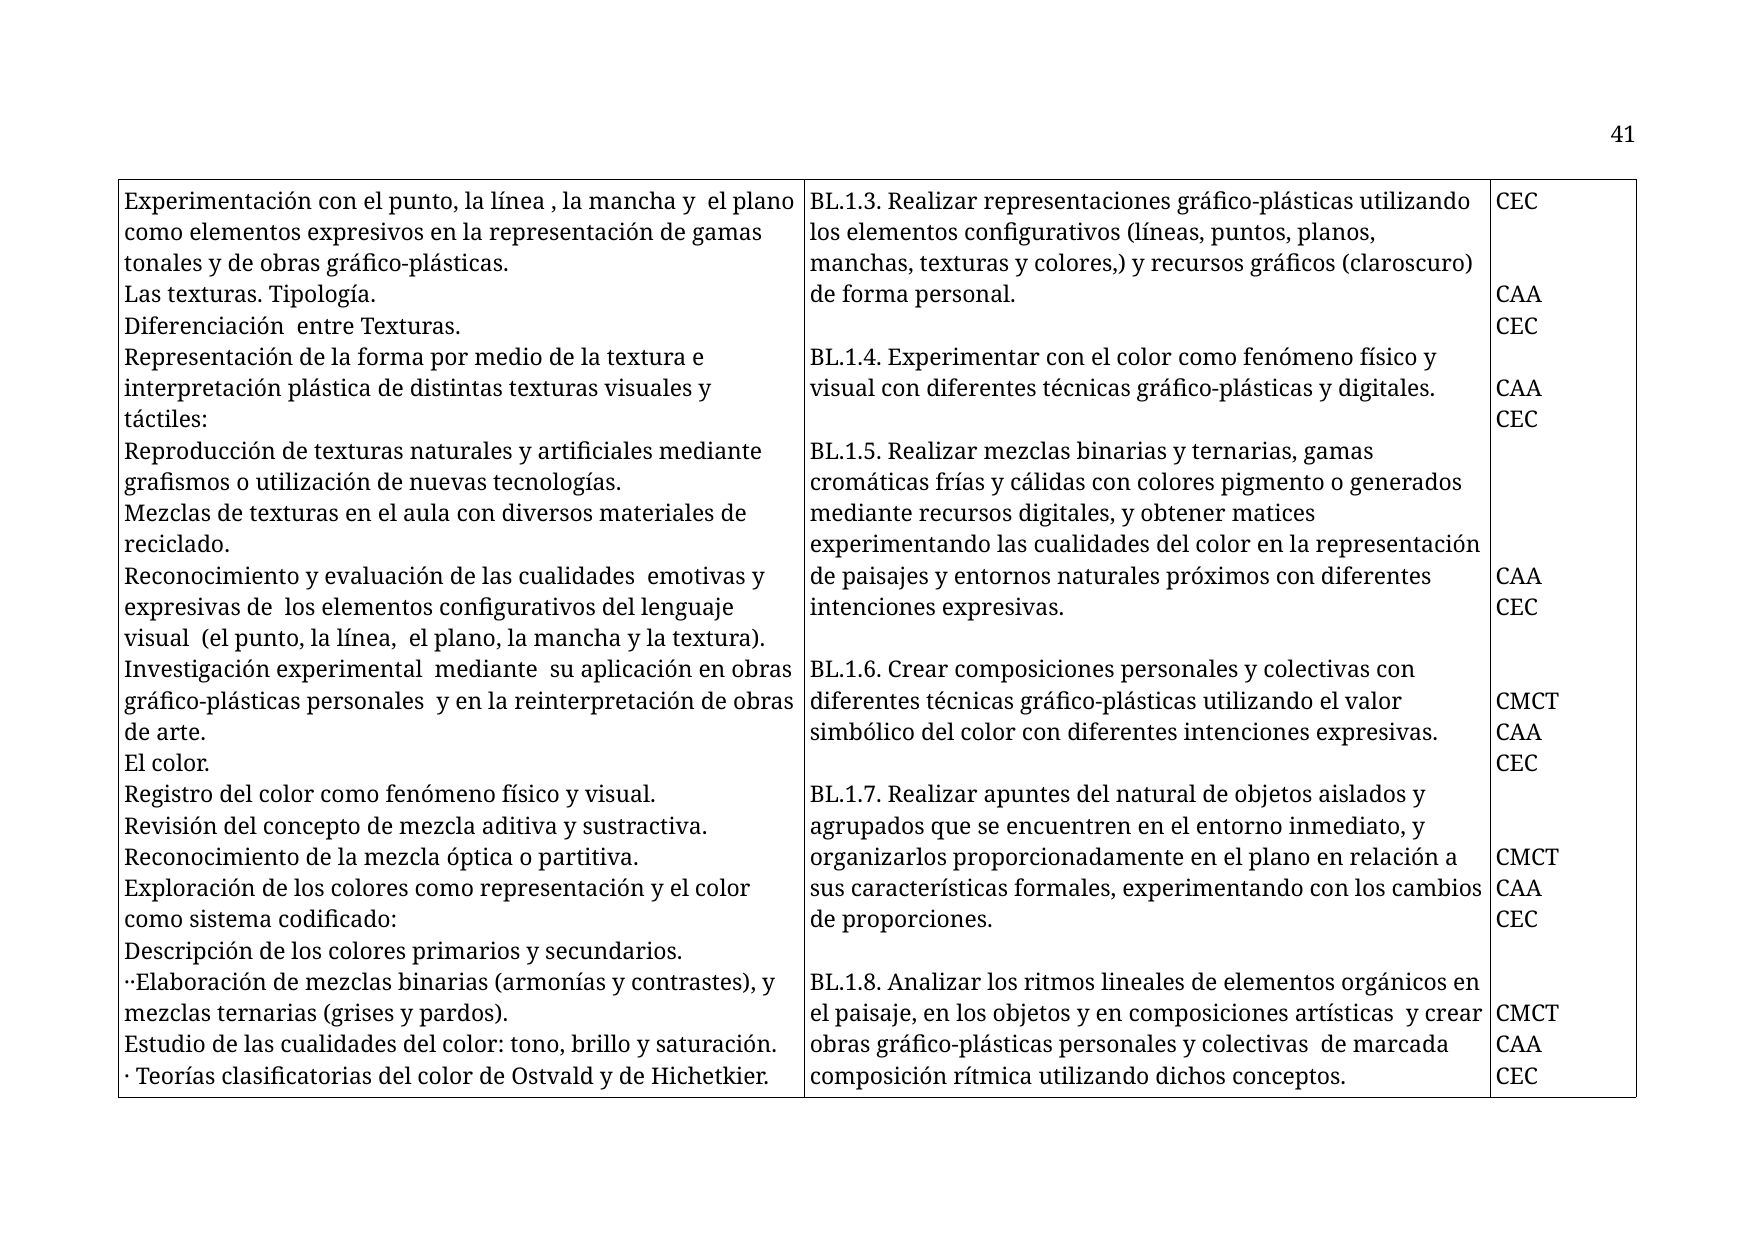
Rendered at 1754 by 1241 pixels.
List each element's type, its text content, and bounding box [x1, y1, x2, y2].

table_cell CEC CAA CEC CAA CEC CAA CEC CMCT CAA CEC CMCT CAA CEC CMCT CAA CEC [1491, 180, 1636, 1097]
table_cell BL.1.3. Realizar representaciones gráfico-plásticas utilizando los elementos configurativos (líneas, puntos, planos, manchas, texturas y colores,) y recursos gráficos (claroscuro) de forma personal. BL.1.4. Experimentar con el color como fenómeno físico y visual con diferentes técnicas gráfico-plásticas y digitales. BL.1.5. Realizar mezclas binarias y ternarias, gamas cromáticas frías y cálidas con colores pigmento o generados mediante recursos digitales, y obtener matices experimentando las cualidades del color en la representación de paisajes y entornos naturales próximos con diferentes intenciones expresivas. BL.1.6. Crear composiciones personales y colectivas con diferentes técnicas gráfico-plásticas utilizando el valor simbólico del color con diferentes intenciones expresivas. BL.1.7. Realizar apuntes del natural de objetos aislados y agrupados que se encuentren en el entorno inmediato, y organizarlos proporcionadamente en el plano en relación a sus características formales, experimentando con los cambios de proporciones. BL.1.8. Analizar los ritmos lineales de elementos orgánicos en el paisaje, en los objetos y en composiciones artísticas y crear obras gráfico-plásticas personales y colectivas de marcada composición rítmica utilizando dichos conceptos. [805, 180, 1490, 1097]
table_cell Experimentación con el punto, la línea , la mancha y el plano como elementos expresivos en la representación de gamas tonales y de obras gráfico-plásticas. Las texturas. Tipología. Diferenciación entre Texturas. Representación de la forma por medio de la textura e interpretación plástica de distintas texturas visuales y táctiles: Reproducción de texturas naturales y artificiales mediante grafismos o utilización de nuevas tecnologías. Mezclas de texturas en el aula con diversos materiales de reciclado. Reconocimiento y evaluación de las cualidades emotivas y expresivas de los elementos configurativos del lenguaje visual (el punto, la línea, el plano, la mancha y la textura). Investigación experimental mediante su aplicación en obras gráfico-plásticas personales y en la reinterpretación de obras de arte. El color. Registro del color como fenómeno físico y visual. Revisión del concepto de mezcla aditiva y sustractiva. Reconocimiento de la mezcla óptica o partitiva. Exploración de los colores como representación y el color como sistema codificado: Descripción de los colores primarios y secundarios. ··Elaboración de mezclas binarias (armonías y contrastes), y mezclas ternarias (grises y pardos). Estudio de las cualidades del color: tono, brillo y saturación. · Teorías clasificatorias del color de Ostvald y de Hichetkier. [119, 180, 804, 1097]
